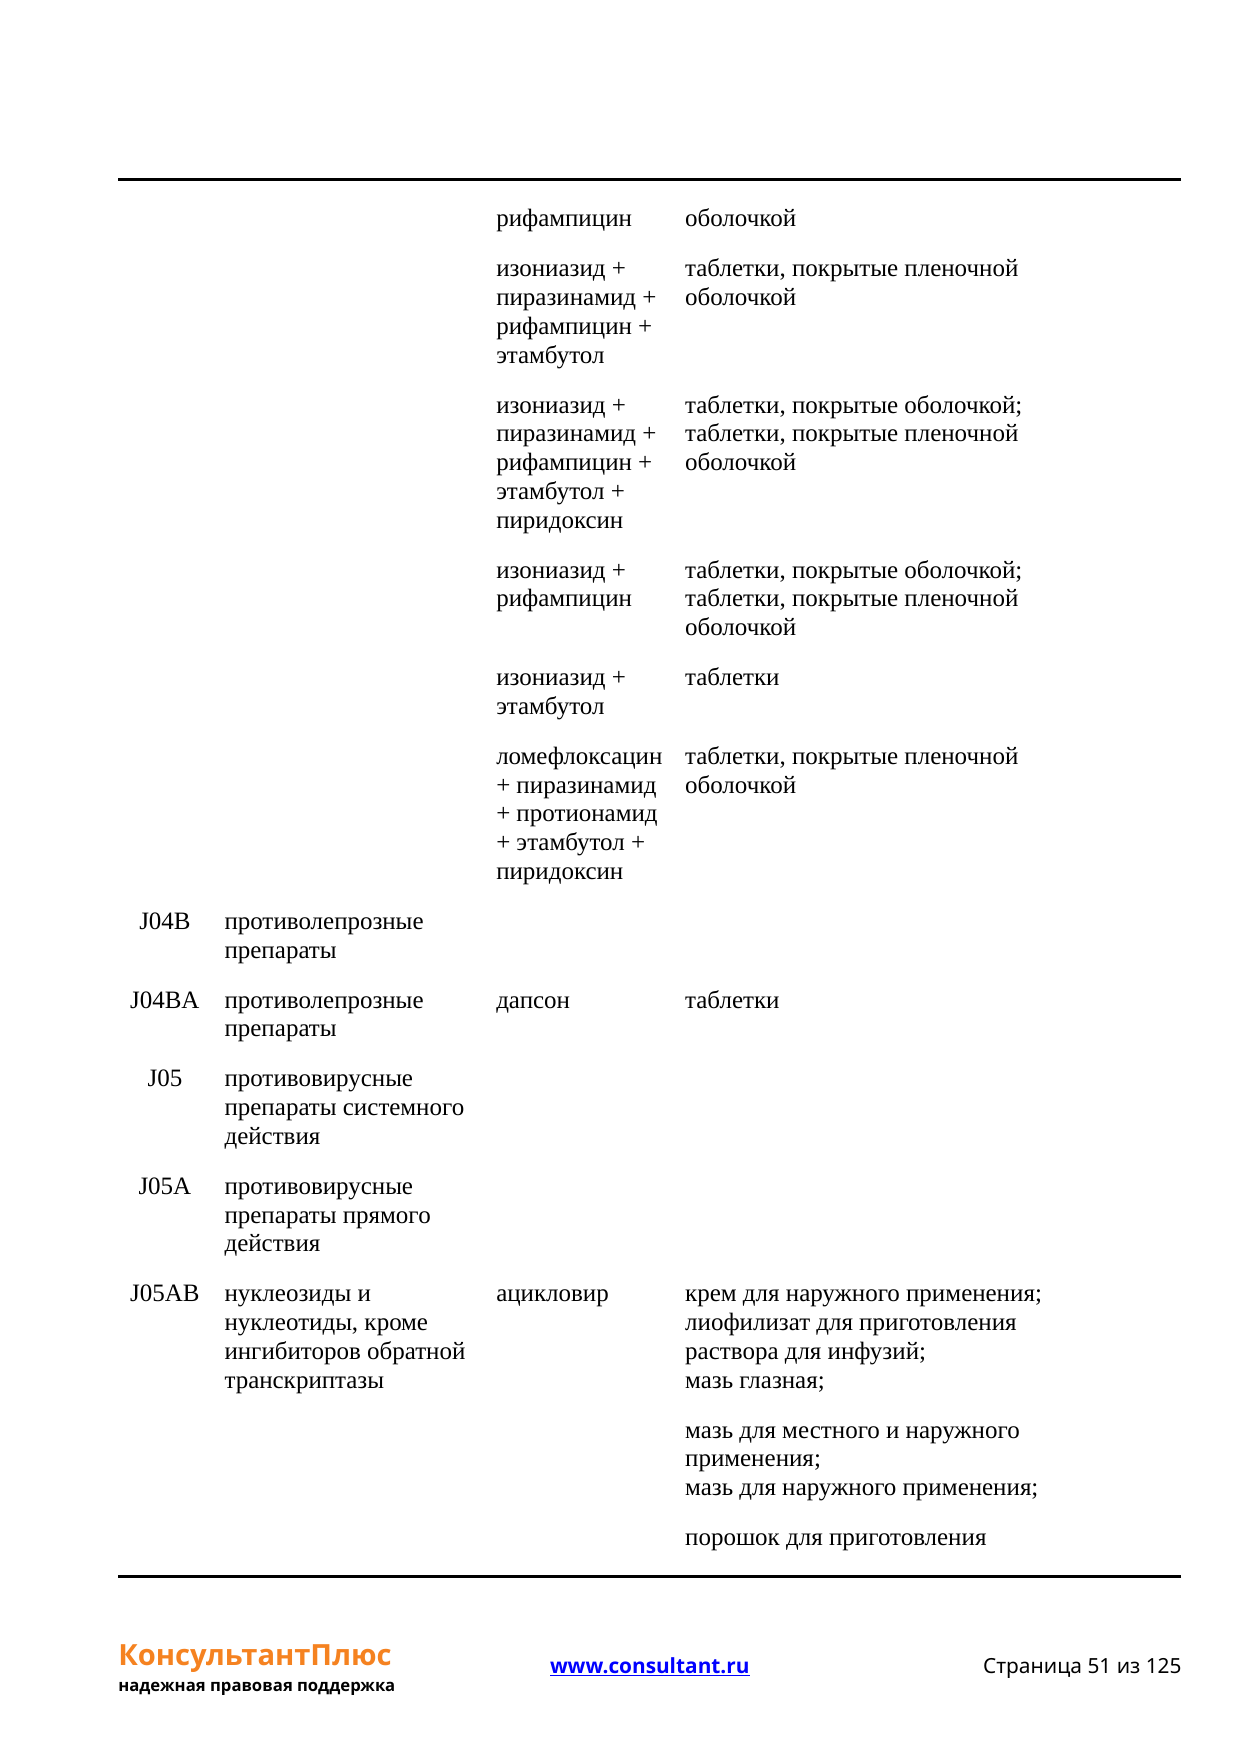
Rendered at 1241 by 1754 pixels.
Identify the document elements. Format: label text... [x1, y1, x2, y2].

table_cell оболочкой [679, 193, 1056, 243]
table_cell J04B [112, 895, 218, 974]
table_cell J04BA [112, 974, 218, 1053]
table_cell [218, 544, 489, 895]
table_cell таблетки, покрытые оболочкой; таблетки, покрытые пленочной оболочкой [679, 379, 1056, 544]
table_cell изониазид + пиразинамид + рифампицин + этамбутол [490, 243, 678, 379]
table_cell [112, 544, 218, 895]
table_cell дапсон [490, 974, 678, 1053]
table_cell противовирусные препараты системного действия [218, 1053, 489, 1160]
table_cell противовирусные препараты прямого действия [218, 1160, 489, 1268]
table_cell противолепрозные препараты [218, 974, 489, 1053]
table_cell таблетки [679, 652, 1056, 730]
table_cell [679, 895, 1056, 974]
table_cell J05A [112, 1160, 218, 1268]
table_cell J05AB [112, 1268, 218, 1562]
table_cell нуклеозиды и нуклеотиды, кроме ингибиторов обратной транскриптазы [218, 1268, 489, 1562]
table_cell [490, 1053, 678, 1160]
table_cell [490, 895, 678, 974]
table_cell [679, 1053, 1056, 1160]
table_cell [490, 1160, 678, 1268]
table_cell изониазид + пиразинамид + рифампицин + этамбутол + пиридоксин [490, 379, 678, 544]
table_cell таблетки, покрытые пленочной оболочкой [679, 730, 1056, 895]
table_cell таблетки [679, 974, 1056, 1053]
table_cell крем для наружного применения; лиофилизат для приготовления раствора для инфузий; мазь глазная; [679, 1268, 1056, 1404]
table_cell таблетки, покрытые пленочной оболочкой [679, 243, 1056, 379]
table_cell J05 [112, 1053, 218, 1160]
table_cell изониазид + этамбутол [490, 652, 678, 730]
table_cell [679, 1160, 1056, 1268]
table_cell изониазид + рифампицин [490, 544, 678, 652]
table_cell мазь для местного и наружного применения; мазь для наружного применения; [679, 1404, 1056, 1512]
table_cell таблетки, покрытые оболочкой; таблетки, покрытые пленочной оболочкой [679, 544, 1056, 652]
table_cell ацикловир [490, 1268, 678, 1562]
table_cell ломефлоксацин + пиразинамид + протионамид + этамбутол + пиридоксин [490, 730, 678, 895]
table_cell рифампицин [490, 193, 678, 243]
table_cell противолепрозные препараты [218, 895, 489, 974]
table_cell порошок для приготовления [679, 1512, 1056, 1562]
